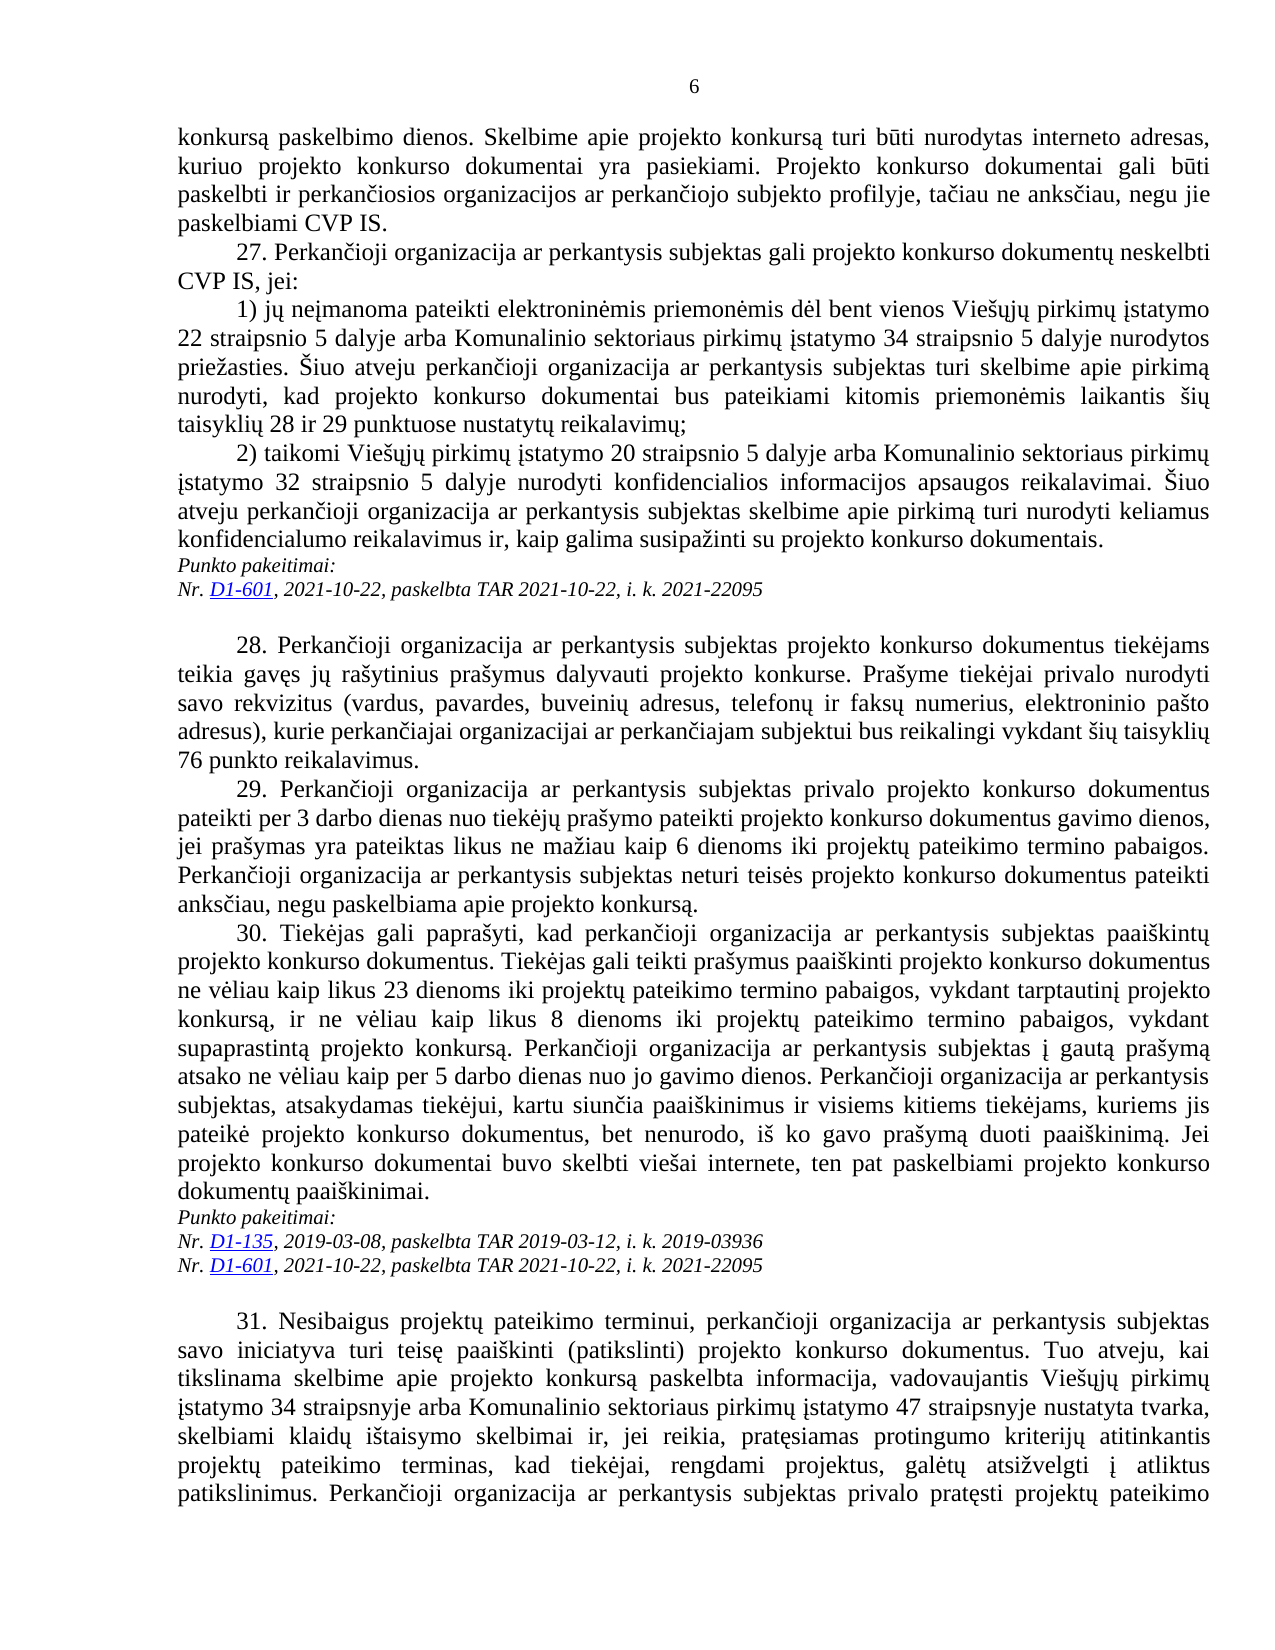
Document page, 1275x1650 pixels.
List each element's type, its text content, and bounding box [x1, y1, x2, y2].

text 31. Nesibaigus projektų pateikimo terminui, perkančioji organizacija ar perkantysis subjektas savo iniciatyva turi teisę paaiškinti (patikslinti) projekto konkurso dokumentus. Tuo atveju, kai tikslinama skelbime apie projekto konkursą paskelbta informacija, vadovaujantis Viešųjų pirkimų įstatymo 34 straipsnyje arba Komunalinio sektoriaus pirkimų įstatymo 47 straipsnyje nustatyta tvarka, skelbiami klaidų ištaisymo skelbimai ir, jei reikia, pratęsiamas protingumo kriterijų atitinkantis projektų pateikimo terminas, kad tiekėjai, rengdami projektus, galėtų atsižvelgti į atliktus patikslinimus. Perkančioji organizacija ar perkantysis subjektas privalo pratęsti projektų pateikimo [177, 1306, 1211, 1507]
text 27. Perkančioji organizacija ar perkantysis subjektas gali projekto konkurso dokumentų neskelbti CVP IS, jei: [177, 237, 1211, 294]
text Punkto pakeitimai: [177, 1205, 1211, 1229]
text 29. Perkančioji organizacija ar perkantysis subjektas privalo projekto konkurso dokumentus pateikti per 3 darbo dienas nuo tiekėjų prašymo pateikti projekto konkurso dokumentus gavimo dienos, jei prašymas yra pateiktas likus ne mažiau kaip 6 dienoms iki projektų pateikimo termino pabaigos. Perkančioji organizacija ar perkantysis subjektas neturi teisės projekto konkurso dokumentus pateikti anksčiau, negu paskelbiama apie projekto konkursą. [177, 774, 1211, 918]
text 30. Tiekėjas gali paprašyti, kad perkančioji organizacija ar perkantysis subjektas paaiškintų projekto konkurso dokumentus. Tiekėjas gali teikti prašymus paaiškinti projekto konkurso dokumentus ne vėliau kaip likus 23 dienoms iki projektų pateikimo termino pabaigos, vykdant tarptautinį projekto konkursą, ir ne vėliau kaip likus 8 dienoms iki projektų pateikimo termino pabaigos, vykdant supaprastintą projekto konkursą. Perkančioji organizacija ar perkantysis subjektas į gautą prašymą atsako ne vėliau kaip per 5 darbo dienas nuo jo gavimo dienos. Perkančioji organizacija ar perkantysis subjektas, atsakydamas tiekėjui, kartu siunčia paaiškinimus ir visiems kitiems tiekėjams, kuriems jis pateikė projekto konkurso dokumentus, bet nenurodo, iš ko gavo prašymą duoti paaiškinimą. Jei projekto konkurso dokumentai buvo skelbti viešai internete, ten pat paskelbiami projekto konkurso dokumentų paaiškinimai. [177, 918, 1211, 1205]
text Punkto pakeitimai: [177, 553, 1211, 577]
text Nr. D1-135, 2019-03-08, paskelbta TAR 2019-03-12, i. k. 2019-03936 [177, 1229, 1211, 1253]
text 28. Perkančioji organizacija ar perkantysis subjektas projekto konkurso dokumentus tiekėjams teikia gavęs jų rašytinius prašymus dalyvauti projekto konkurse. Prašyme tiekėjai privalo nurodyti savo rekvizitus (vardus, pavardes, buveinių adresus, telefonų ir faksų numerius, elektroninio pašto adresus), kurie perkančiajai organizacijai ar perkančiajam subjektui bus reikalingi vykdant šių taisyklių 76 punkto reikalavimus. [177, 630, 1211, 774]
text konkursą paskelbimo dienos. Skelbime apie projekto konkursą turi būti nurodytas interneto adresas, kuriuo projekto konkurso dokumentai yra pasiekiami. Projekto konkurso dokumentai gali būti paskelbti ir perkančiosios organizacijos ar perkančiojo subjekto profilyje, tačiau ne anksčiau, negu jie paskelbiami CVP IS. [177, 122, 1211, 237]
text 2) taikomi Viešųjų pirkimų įstatymo 20 straipsnio 5 dalyje arba Komunalinio sektoriaus pirkimų įstatymo 32 straipsnio 5 dalyje nurodyti konfidencialios informacijos apsaugos reikalavimai. Šiuo atveju perkančioji organizacija ar perkantysis subjektas skelbime apie pirkimą turi nurodyti keliamus konfidencialumo reikalavimus ir, kaip galima susipažinti su projekto konkurso dokumentais. [177, 438, 1211, 553]
text Nr. D1-601, 2021-10-22, paskelbta TAR 2021-10-22, i. k. 2021-22095 [177, 1253, 1211, 1277]
text 1) jų neįmanoma pateikti elektroninėmis priemonėmis dėl bent vienos Viešųjų pirkimų įstatymo 22 straipsnio 5 dalyje arba Komunalinio sektoriaus pirkimų įstatymo 34 straipsnio 5 dalyje nurodytos priežasties. Šiuo atveju perkančioji organizacija ar perkantysis subjektas turi skelbime apie pirkimą nurodyti, kad projekto konkurso dokumentai bus pateikiami kitomis priemonėmis laikantis šių taisyklių 28 ir 29 punktuose nustatytų reikalavimų; [177, 294, 1211, 438]
text Nr. D1-601, 2021-10-22, paskelbta TAR 2021-10-22, i. k. 2021-22095 [177, 577, 1211, 601]
